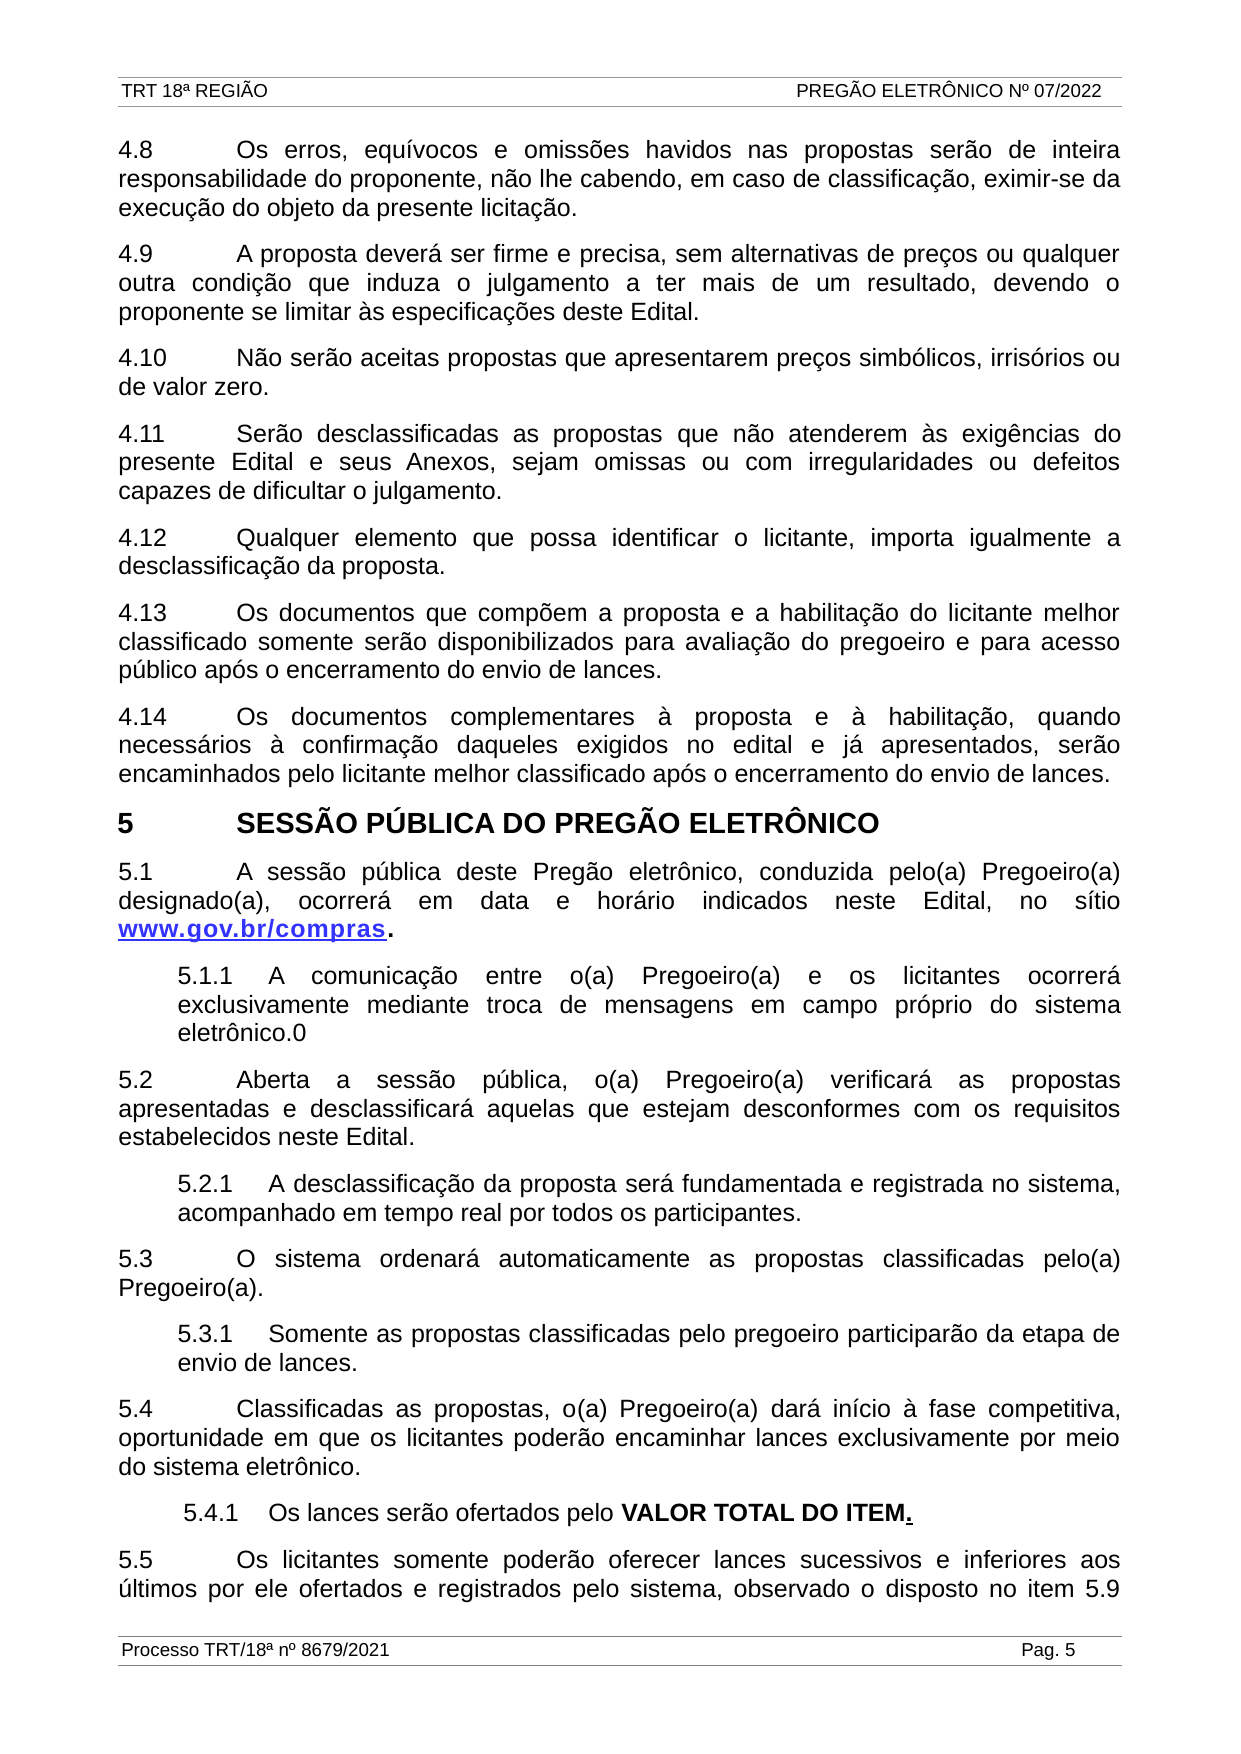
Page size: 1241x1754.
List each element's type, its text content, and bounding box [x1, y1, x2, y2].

text 5.4.1 Os lances serão ofertados pelo VALOR TOTAL DO ITEM. [183, 1498, 1122, 1527]
text 4.14 Os documentos complementares à proposta e à habilitação, quando necessários à confirmação daqueles exigidos no edital e já apresentados, serão encaminhados pelo licitante melhor classificado após o encerramento do envio de lances. [118, 702, 1122, 788]
text 5.4 Classificadas as propostas, o(a) Pregoeiro(a) dará início à fase competitiva, oportunidade em que os licitantes poderão encaminhar lances exclusivamente por meio do sistema eletrônico. [118, 1394, 1122, 1481]
text 4.9 A proposta deverá ser firme e precisa, sem alternativas de preços ou qualquer outra condição que induza o julgamento a ter mais de um resultado, devendo o proponente se limitar às especificações deste Edital. [118, 239, 1122, 326]
text 5.1.1 A comunicação entre o(a) Pregoeiro(a) e os licitantes ocorrerá exclusivamente mediante troca de mensagens em campo próprio do sistema eletrônico.0 [177, 961, 1122, 1047]
text 5.3 O sistema ordenará automaticamente as propostas classificadas pelo(a) Pregoeiro(a). [118, 1244, 1122, 1302]
text 4.13 Os documentos que compõem a proposta e a habilitação do licitante melhor classificado somente serão disponibilizados para avaliação do pregoeiro e para acesso público após o encerramento do envio de lances. [118, 598, 1122, 684]
text 5.2.1 A desclassificação da proposta será fundamentada e registrada no sistema, acompanhado em tempo real por todos os participantes. [177, 1169, 1122, 1226]
text 5.1 A sessão pública deste Pregão eletrônico, conduzida pelo(a) Pregoeiro(a) designado(a), ocorrerá em data e horário indicados neste Edital, no sítio www.gov.br/compras. [118, 857, 1122, 943]
text 4.8 Os erros, equívocos e omissões havidos nas propostas serão de inteira responsabilidade do proponente, não lhe cabendo, em caso de classificação, eximir-se da execução do objeto da presente licitação. [118, 136, 1122, 222]
text 5 SESSÃO PÚBLICA DO PREGÃO ELETRÔNICO [117, 806, 1122, 839]
text 5.3.1 Somente as propostas classificadas pelo pregoeiro participarão da etapa de envio de lances. [177, 1319, 1122, 1377]
list 4.12 Qualquer elemento que possa identificar o licitante, importa igualmente a desclassificação da proposta. [118, 523, 1122, 580]
text 5.5 Os licitantes somente poderão oferecer lances sucessivos e inferiores aos últimos por ele ofertados e registrados pelo sistema, observado o disposto no item 5.9 [118, 1545, 1122, 1602]
text 5.2 Aberta a sessão pública, o(a) Pregoeiro(a) verificará as propostas apresentadas e desclassificará aquelas que estejam desconformes com os requisitos estabelecidos neste Edital. [118, 1065, 1122, 1151]
text 4.11 Serão desclassificadas as propostas que não atenderem às exigências do presente Edital e seus Anexos, sejam omissas ou com irregularidades ou defeitos capazes de dificultar o julgamento. [118, 419, 1122, 505]
text 4.10 Não serão aceitas propostas que apresentarem preços simbólicos, irrisórios ou de valor zero. [118, 343, 1122, 401]
